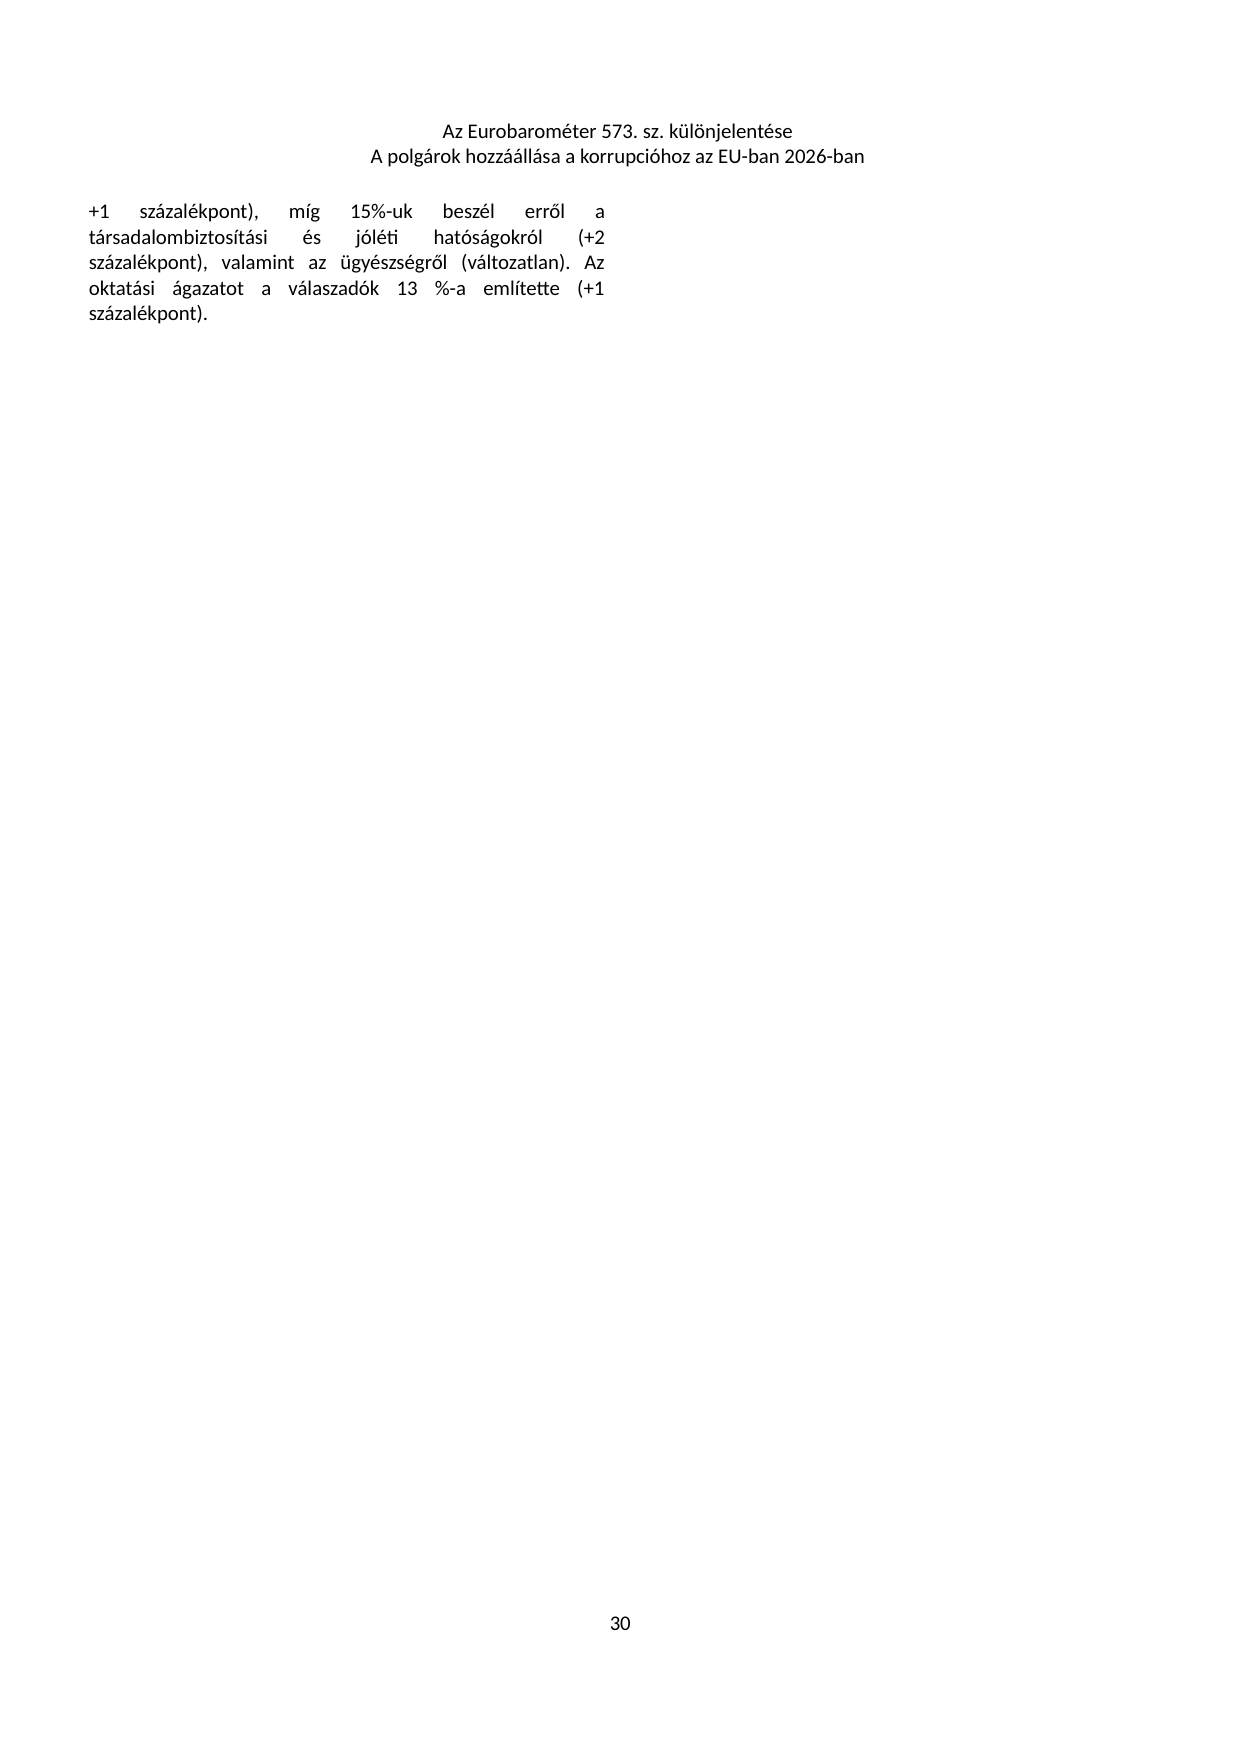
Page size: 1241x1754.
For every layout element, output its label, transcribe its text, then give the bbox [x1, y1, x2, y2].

text +1 százalékpont), míg 15%-uk beszél erről a társadalombiztosítási és jóléti hatóságokról (+2 százalékpont), valamint az ügyészségről (változatlan). Az oktatási ágazatot a válaszadók 13 %-a említette (+1 százalékpont). [88, 198, 605, 326]
